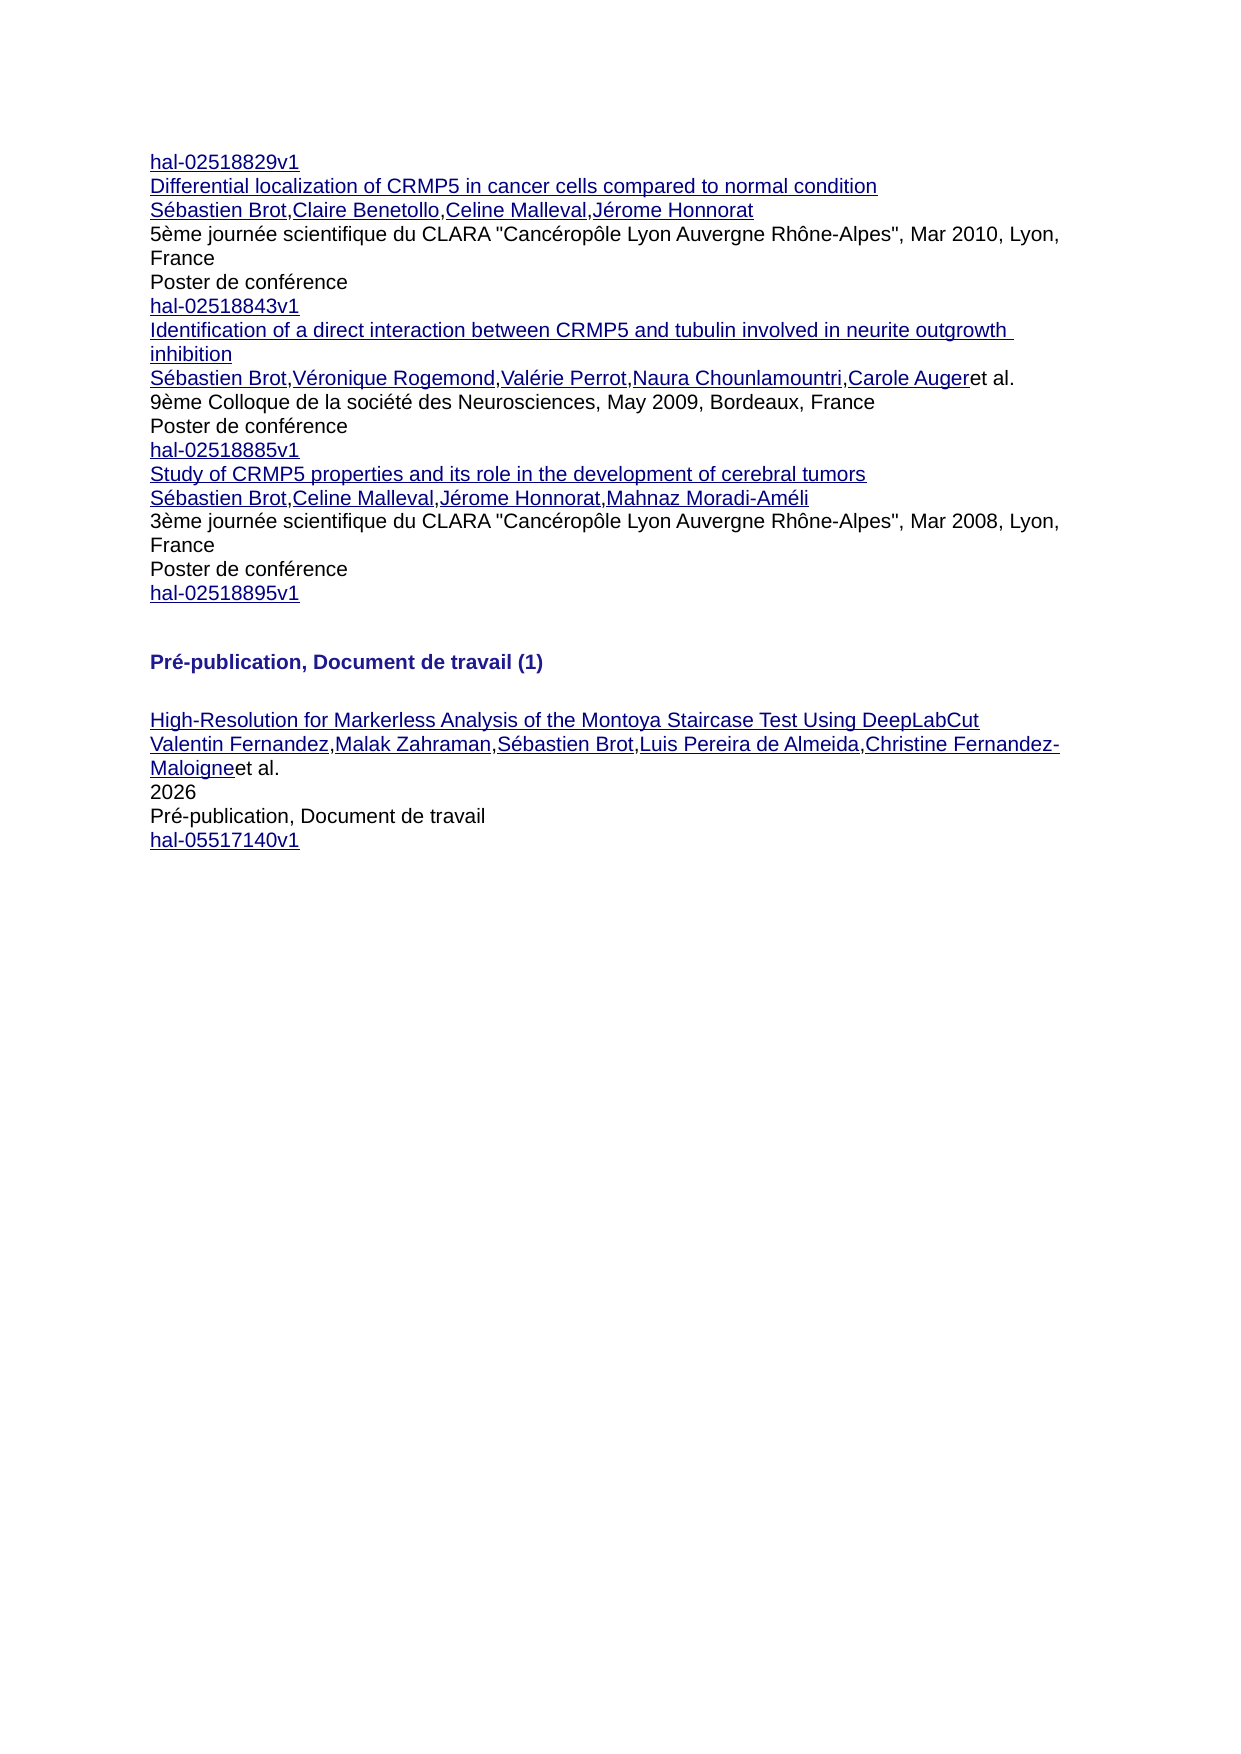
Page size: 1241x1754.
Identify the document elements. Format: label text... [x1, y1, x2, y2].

table_cell Identification of a direct interaction between CRMP5 and tubulin involved in neurite outgrowth inhibition Sébastien Brot,Véronique Rogemond,Valérie Perrot,Naura Chounlamountri,Carole Augeret al. 9ème Colloque de la société des Neurosciences, May 2009, Bordeaux, France Poster de conférence hal-02518885v1 [150, 318, 1090, 461]
table_cell hal-02518829v1 [150, 150, 1090, 174]
table_header High-Resolution for Markerless Analysis of the Montoya Staircase Test Using DeepLabCut Valentin Fernandez,Malak Zahraman,Sébastien Brot,Luis Pereira de Almeida,Christine Fernandez-Maloigneet al. 2026 Pré-publication, Document de travail hal-05517140v1 [150, 708, 1090, 852]
table_cell Study of CRMP5 properties and its role in the development of cerebral tumors Sébastien Brot,Celine Malleval,Jérome Honnorat,Mahnaz Moradi-Améli 3ème journée scientifique du CLARA "Cancéropôle Lyon Auvergne Rhône-Alpes", Mar 2008, Lyon, France Poster de conférence hal-02518895v1 [150, 461, 1090, 605]
subtitle Pré-publication, Document de travail (1) [150, 650, 1090, 674]
table_cell Differential localization of CRMP5 in cancer cells compared to normal condition Sébastien Brot,Claire Benetollo,Celine Malleval,Jérome Honnorat 5ème journée scientifique du CLARA "Cancéropôle Lyon Auvergne Rhône-Alpes", Mar 2010, Lyon, France Poster de conférence hal-02518843v1 [150, 174, 1090, 318]
